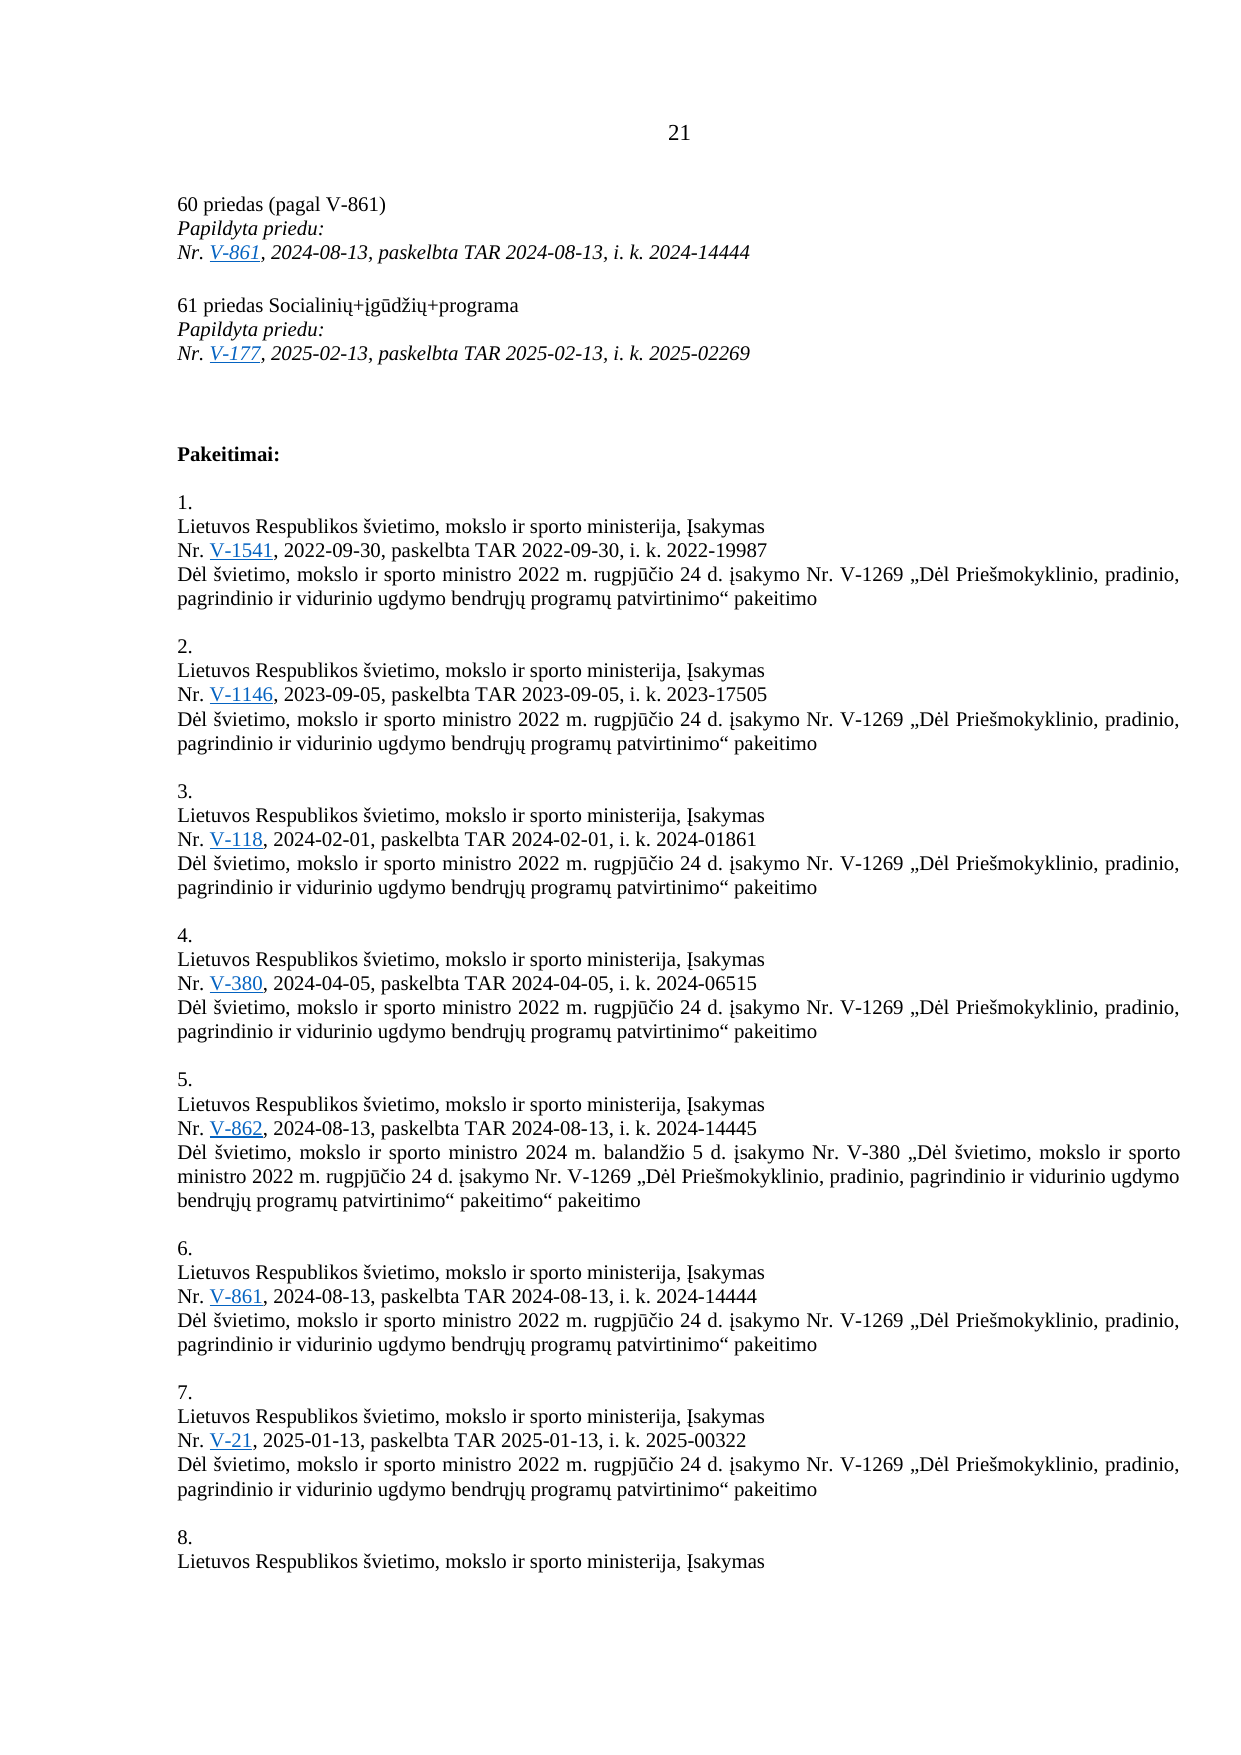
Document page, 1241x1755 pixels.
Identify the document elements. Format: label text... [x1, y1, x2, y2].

text Lietuvos Respublikos švietimo, mokslo ir sporto ministerija, Įsakymas [177, 658, 1182, 682]
text Nr. V-861, 2024-08-13, paskelbta TAR 2024-08-13, i. k. 2024-14444 [177, 1284, 1182, 1308]
text Lietuvos Respublikos švietimo, mokslo ir sporto ministerija, Įsakymas [177, 514, 1182, 538]
text Dėl švietimo, mokslo ir sporto ministro 2022 m. rugpjūčio 24 d. įsakymo Nr. V-1269 „Dėl Priešmokyklinio, pradinio, pagrindinio ir vidurinio ugdymo bendrųjų programų patvirtinimo“ pakeitimo [177, 562, 1182, 610]
text 2. [177, 634, 1182, 658]
text Dėl švietimo, mokslo ir sporto ministro 2022 m. rugpjūčio 24 d. įsakymo Nr. V-1269 „Dėl Priešmokyklinio, pradinio, pagrindinio ir vidurinio ugdymo bendrųjų programų patvirtinimo“ pakeitimo [177, 706, 1182, 754]
text Nr. V-861, 2024-08-13, paskelbta TAR 2024-08-13, i. k. 2024-14444 [177, 240, 1182, 264]
text Dėl švietimo, mokslo ir sporto ministro 2022 m. rugpjūčio 24 d. įsakymo Nr. V-1269 „Dėl Priešmokyklinio, pradinio, pagrindinio ir vidurinio ugdymo bendrųjų programų patvirtinimo“ pakeitimo [177, 1452, 1182, 1501]
text Nr. V-862, 2024-08-13, paskelbta TAR 2024-08-13, i. k. 2024-14445 [177, 1116, 1182, 1139]
text Papildyta priedu: [177, 216, 1182, 240]
text Dėl švietimo, mokslo ir sporto ministro 2024 m. balandžio 5 d. įsakymo Nr. V-380 „Dėl švietimo, mokslo ir sporto ministro 2022 m. rugpjūčio 24 d. įsakymo Nr. V-1269 „Dėl Priešmokyklinio, pradinio, pagrindinio ir vidurinio ugdymo bendrųjų programų patvirtinimo“ pakeitimo“ pakeitimo [177, 1139, 1182, 1212]
text 60 priedas (pagal V-861) [177, 192, 1182, 216]
text Dėl švietimo, mokslo ir sporto ministro 2022 m. rugpjūčio 24 d. įsakymo Nr. V-1269 „Dėl Priešmokyklinio, pradinio, pagrindinio ir vidurinio ugdymo bendrųjų programų patvirtinimo“ pakeitimo [177, 995, 1182, 1043]
text Nr. V-1541, 2022-09-30, paskelbta TAR 2022-09-30, i. k. 2022-19987 [177, 538, 1182, 562]
text Dėl švietimo, mokslo ir sporto ministro 2022 m. rugpjūčio 24 d. įsakymo Nr. V-1269 „Dėl Priešmokyklinio, pradinio, pagrindinio ir vidurinio ugdymo bendrųjų programų patvirtinimo“ pakeitimo [177, 851, 1182, 899]
text 6. [177, 1236, 1182, 1260]
text Dėl švietimo, mokslo ir sporto ministro 2022 m. rugpjūčio 24 d. įsakymo Nr. V-1269 „Dėl Priešmokyklinio, pradinio, pagrindinio ir vidurinio ugdymo bendrųjų programų patvirtinimo“ pakeitimo [177, 1308, 1182, 1356]
text 3. [177, 779, 1182, 803]
text Nr. V-21, 2025-01-13, paskelbta TAR 2025-01-13, i. k. 2025-00322 [177, 1428, 1182, 1452]
text Nr. V-177, 2025-02-13, paskelbta TAR 2025-02-13, i. k. 2025-02269 [177, 341, 1182, 365]
text 61 priedas Socialinių+įgūdžių+programa [177, 293, 1182, 317]
text Lietuvos Respublikos švietimo, mokslo ir sporto ministerija, Įsakymas [177, 1549, 1182, 1573]
text Lietuvos Respublikos švietimo, mokslo ir sporto ministerija, Įsakymas [177, 1091, 1182, 1116]
text 4. [177, 923, 1182, 947]
text 1. [177, 490, 1182, 514]
text Nr. V-118, 2024-02-01, paskelbta TAR 2024-02-01, i. k. 2024-01861 [177, 827, 1182, 851]
text Papildyta priedu: [177, 317, 1182, 341]
text 7. [177, 1380, 1182, 1404]
text Lietuvos Respublikos švietimo, mokslo ir sporto ministerija, Įsakymas [177, 1404, 1182, 1428]
text Lietuvos Respublikos švietimo, mokslo ir sporto ministerija, Įsakymas [177, 1260, 1182, 1284]
text 5. [177, 1067, 1182, 1091]
text Nr. V-1146, 2023-09-05, paskelbta TAR 2023-09-05, i. k. 2023-17505 [177, 682, 1182, 706]
text Lietuvos Respublikos švietimo, mokslo ir sporto ministerija, Įsakymas [177, 803, 1182, 827]
text Pakeitimai: [177, 442, 1182, 466]
text 8. [177, 1524, 1182, 1549]
text Nr. V-380, 2024-04-05, paskelbta TAR 2024-04-05, i. k. 2024-06515 [177, 971, 1182, 995]
text Lietuvos Respublikos švietimo, mokslo ir sporto ministerija, Įsakymas [177, 947, 1182, 971]
